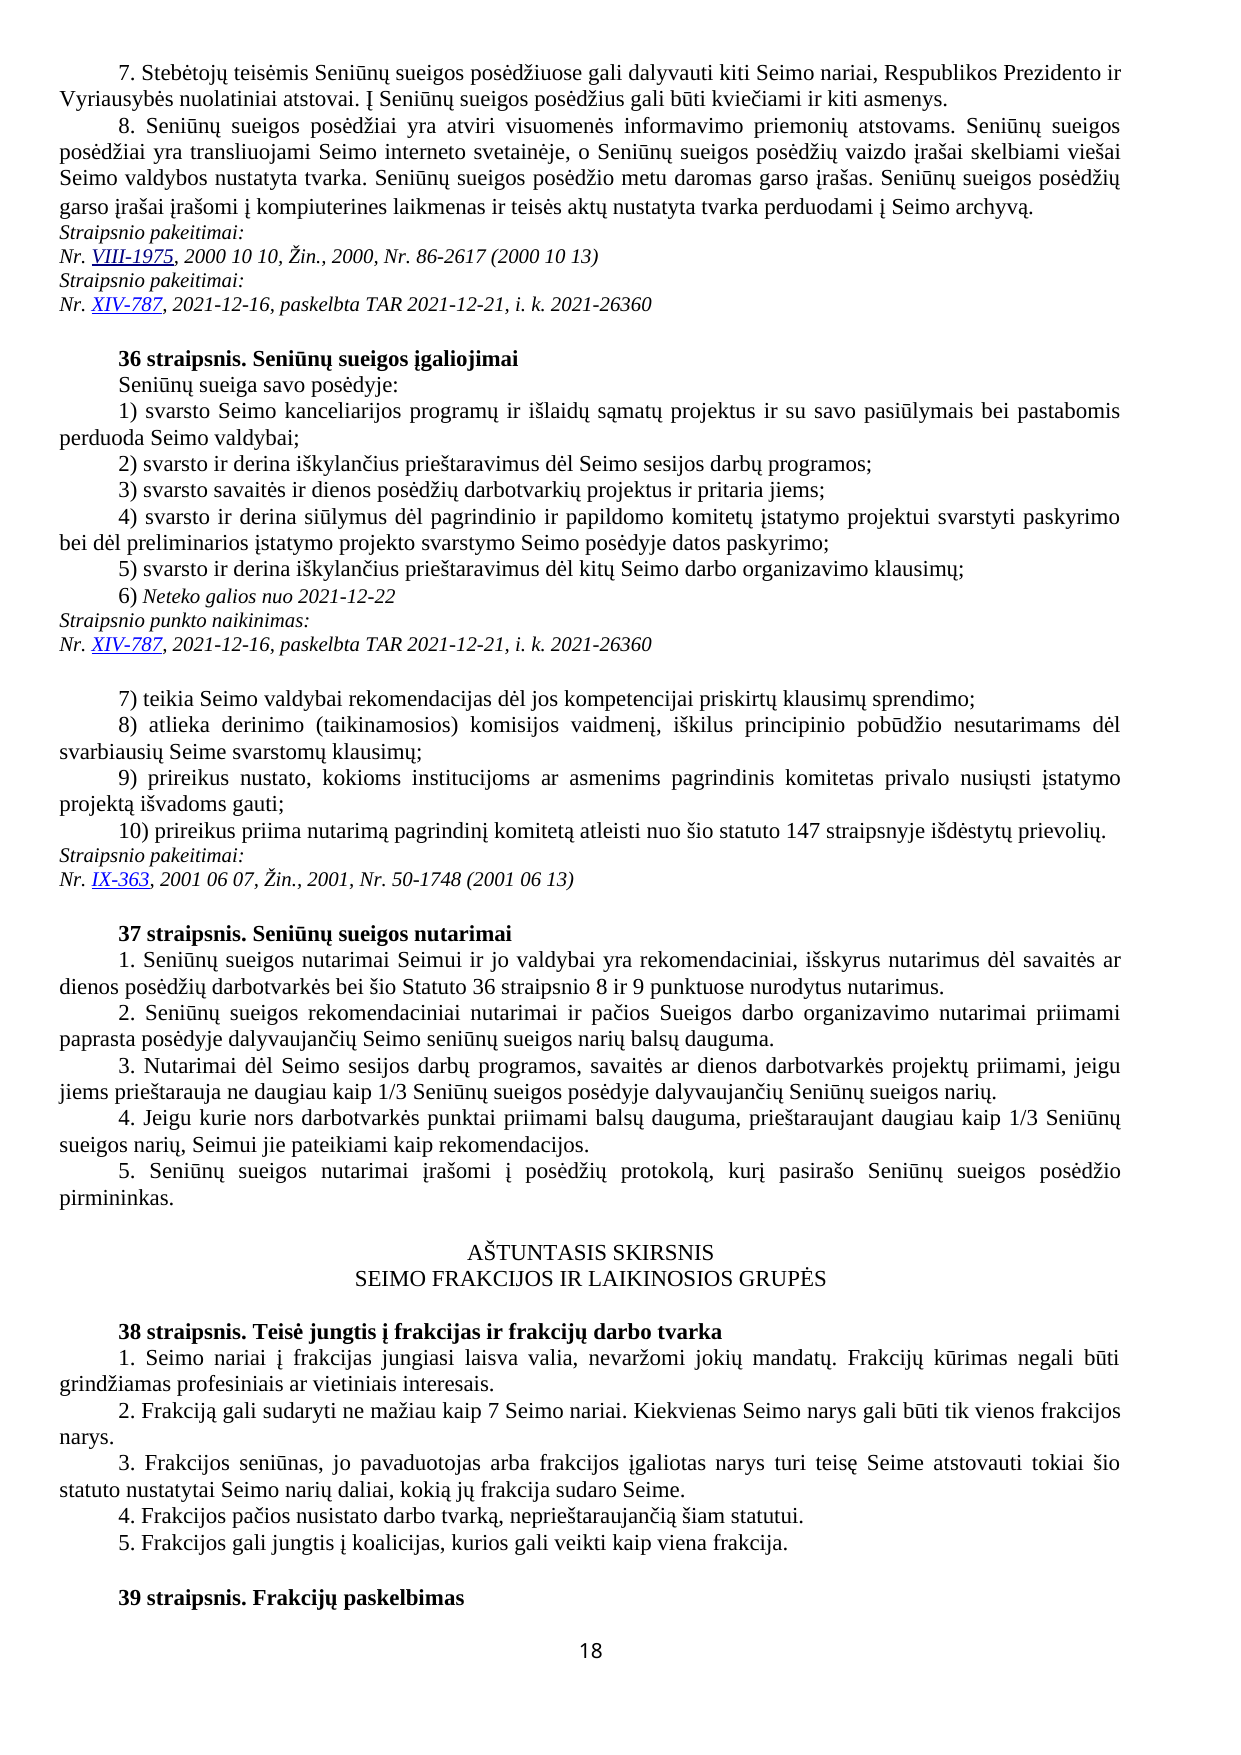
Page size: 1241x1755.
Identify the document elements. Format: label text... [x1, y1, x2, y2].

text 2. Seniūnų sueigos rekomendaciniai nutarimai ir pačios Sueigos darbo organizavimo nutarimai priimami paprasta posėdyje dalyvaujančių Seimo seniūnų sueigos narių balsų dauguma. [59, 999, 1122, 1052]
text 5. Frakcijos gali jungtis į koalicijas, kurios gali veikti kaip viena frakcija. [59, 1528, 1122, 1555]
text Seniūnų sueiga savo posėdyje: [59, 371, 1122, 397]
text 1. Seniūnų sueigos nutarimai Seimui ir jo valdybai yra rekomendaciniai, išskyrus nutarimus dėl savaitės ar dienos posėdžių darbotvarkės bei šio Statuto 36 straipsnio 8 ir 9 punktuose nurodytus nutarimus. [59, 946, 1122, 999]
text 1. Seimo nariai į frakcijas jungiasi laisva valia, nevaržomi jokių mandatų. Frakcijų kūrimas negali būti grindžiamas profesiniais ar vietiniais interesais. [59, 1344, 1122, 1397]
text 2. Frakciją gali sudaryti ne mažiau kaip 7 Seimo nariai. Kiekvienas Seimo narys gali būti tik vienos frakcijos narys. [59, 1397, 1122, 1449]
text 8) atlieka derinimo (taikinamosios) komisijos vaidmenį, iškilus principinio pobūdžio nesutarimams dėl svarbiausių Seime svarstomų klausimų; [59, 711, 1122, 764]
text 10) prireikus priima nutarimą pagrindinį komitetą atleisti nuo šio statuto 147 straipsnyje išdėstytų prievolių. [59, 817, 1122, 843]
text 4) svarsto ir derina siūlymus dėl pagrindinio ir papildomo komitetų įstatymo projektui svarstyti paskyrimo bei dėl preliminarios įstatymo projekto svarstymo Seimo posėdyje datos paskyrimo; [59, 503, 1122, 555]
text 5. Seniūnų sueigos nutarimai įrašomi į posėdžių protokolą, kurį pasirašo Seniūnų sueigos posėdžio pirmininkas. [59, 1157, 1122, 1210]
text 38 straipsnis. Teisė jungtis į frakcijas ir frakcijų darbo tvarka [59, 1318, 1122, 1344]
text 3. Frakcijos seniūnas, jo pavaduotojas arba frakcijos įgaliotas narys turi teisę Seime atstovauti tokiai šio statuto nustatytai Seimo narių daliai, kokią jų frakcija sudaro Seime. [59, 1449, 1122, 1502]
text 36 straipsnis. Seniūnų sueigos įgaliojimai [59, 344, 1122, 371]
text 5) svarsto ir derina iškylančius prieštaravimus dėl kitų Seimo darbo organizavimo klausimų; [59, 555, 1122, 582]
text Straipsnio pakeitimai: [59, 219, 1122, 244]
text 7. Stebėtojų teisėmis Seniūnų sueigos posėdžiuose gali dalyvauti kiti Seimo nariai, Respublikos Prezidento ir Vyriausybės nuolatiniai atstovai. Į Seniūnų sueigos posėdžius gali būti kviečiami ir kiti asmenys. [59, 59, 1122, 112]
text Straipsnio pakeitimai: [59, 843, 1122, 867]
text 4. Frakcijos pačios nusistato darbo tvarką, neprieštaraujančią šiam statutui. [59, 1502, 1122, 1528]
text Nr. IX-363, 2001 06 07, Žin., 2001, Nr. 50-1748 (2001 06 13) [59, 867, 1122, 891]
text 39 straipsnis. Frakcijų paskelbimas [59, 1584, 1122, 1610]
text 2) svarsto ir derina iškylančius prieštaravimus dėl Seimo sesijos darbų programos; [59, 450, 1122, 476]
text Nr. VIII-1975, 2000 10 10, Žin., 2000, Nr. 86-2617 (2000 10 13) [59, 244, 1122, 268]
text 3) svarsto savaitės ir dienos posėdžių darbotvarkių projektus ir pritaria jiems; [59, 476, 1122, 503]
text Straipsnio pakeitimai: [59, 268, 1122, 292]
text Nr. XIV-787, 2021-12-16, paskelbta TAR 2021-12-21, i. k. 2021-26360 [59, 292, 1122, 316]
text Nr. XIV-787, 2021-12-16, paskelbta TAR 2021-12-21, i. k. 2021-26360 [59, 632, 1122, 656]
text AŠTUNTASIS SKIRSNIS [59, 1239, 1122, 1265]
text 3. Nutarimai dėl Seimo sesijos darbų programos, savaitės ar dienos darbotvarkės projektų priimami, jeigu jiems prieštarauja ne daugiau kaip 1/3 Seniūnų sueigos posėdyje dalyvaujančių Seniūnų sueigos narių. [59, 1052, 1122, 1104]
text 8. Seniūnų sueigos posėdžiai yra atviri visuomenės informavimo priemonių atstovams. Seniūnų sueigos posėdžiai yra transliuojami Seimo interneto svetainėje, o Seniūnų sueigos posėdžių vaizdo įrašai skelbiami viešai Seimo valdybos nustatyta tvarka. Seniūnų sueigos posėdžio metu daromas garso įrašas. Seniūnų sueigos posėdžių garso įrašai įrašomi į kompiuterines laikmenas ir teisės aktų nustatyta tvarka perduodami į Seimo archyvą. [59, 112, 1122, 219]
text 37 straipsnis. Seniūnų sueigos nutarimai [59, 920, 1122, 946]
text 6) Neteko galios nuo 2021-12-22 [59, 582, 1122, 608]
text Straipsnio punkto naikinimas: [59, 608, 1122, 632]
text 1) svarsto Seimo kanceliarijos programų ir išlaidų sąmatų projektus ir su savo pasiūlymais bei pastabomis perduoda Seimo valdybai; [59, 397, 1122, 450]
text 9) prireikus nustato, kokioms institucijoms ar asmenims pagrindinis komitetas privalo nusiųsti įstatymo projektą išvadoms gauti; [59, 764, 1122, 817]
text SEIMO FRAKCIJOS IR LAIKINOSIOS GRUPĖS [59, 1265, 1122, 1291]
text 4. Jeigu kurie nors darbotvarkės punktai priimami balsų dauguma, prieštaraujant daugiau kaip 1/3 Seniūnų sueigos narių, Seimui jie pateikiami kaip rekomendacijos. [59, 1104, 1122, 1157]
text 7) teikia Seimo valdybai rekomendacijas dėl jos kompetencijai priskirtų klausimų sprendimo; [59, 685, 1122, 711]
